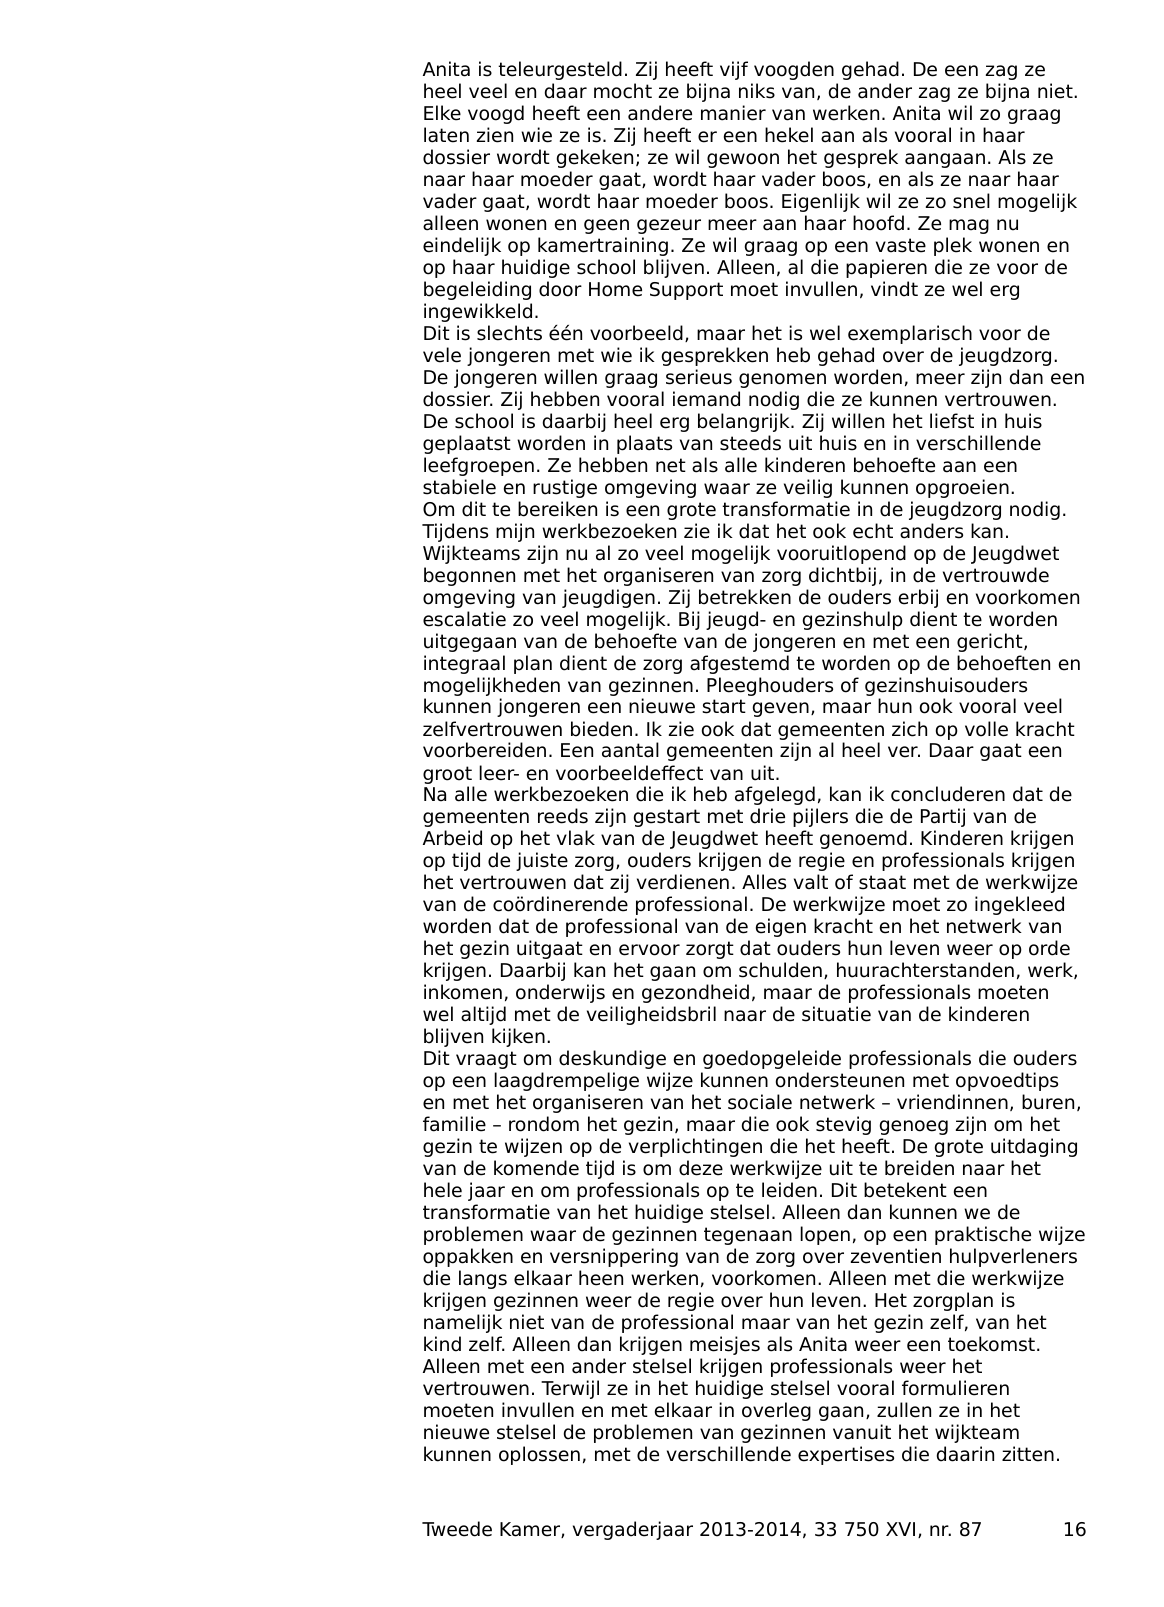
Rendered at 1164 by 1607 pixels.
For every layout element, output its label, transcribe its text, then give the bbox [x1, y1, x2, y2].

text Dit vraagt om deskundige en goedopgeleide professionals die ouders op een laagdrempelige wijze kunnen ondersteunen met opvoedtips en met het organiseren van het sociale netwerk – vriendinnen, buren, familie – rondom het gezin, maar die ook stevig genoeg zijn om het gezin te wijzen op de verplichtingen die het heeft. De grote uitdaging van de komende tijd is om deze werkwijze uit te breiden naar het hele jaar en om professionals op te leiden. Dit betekent een transformatie van het huidige stelsel. Alleen dan kunnen we de problemen waar de gezinnen tegenaan lopen, op een praktische wijze oppakken en versnippering van de zorg over zeventien hulpverleners die langs elkaar heen werken, voorkomen. Alleen met die werkwijze krijgen gezinnen weer de regie over hun leven. Het zorgplan is namelijk niet van de professional maar van het gezin zelf, van het kind zelf. Alleen dan krijgen meisjes als Anita weer een toekomst. [422, 1048, 1087, 1356]
text Dit is slechts één voorbeeld, maar het is wel exemplarisch voor de vele jongeren met wie ik gesprekken heb gehad over de jeugdzorg. De jongeren willen graag serieus genomen worden, meer zijn dan een dossier. Zij hebben vooral iemand nodig die ze kunnen vertrouwen. De school is daarbij heel erg belangrijk. Zij willen het liefst in huis geplaatst worden in plaats van steeds uit huis en in verschillende leefgroepen. Ze hebben net als alle kinderen behoefte aan een stabiele en rustige omgeving waar ze veilig kunnen opgroeien. [422, 323, 1087, 499]
text Anita is teleurgesteld. Zij heeft vijf voogden gehad. De een zag ze heel veel en daar mocht ze bijna niks van, de ander zag ze bijna niet. Elke voogd heeft een andere manier van werken. Anita wil zo graag laten zien wie ze is. Zij heeft er een hekel aan als vooral in haar dossier wordt gekeken; ze wil gewoon het gesprek aangaan. Als ze naar haar moeder gaat, wordt haar vader boos, en als ze naar haar vader gaat, wordt haar moeder boos. Eigenlijk wil ze zo snel mogelijk alleen wonen en geen gezeur meer aan haar hoofd. Ze mag nu eindelijk op kamertraining. Ze wil graag op een vaste plek wonen en op haar huidige school blijven. Alleen, al die papieren die ze voor de begeleiding door Home Support moet invullen, vindt ze wel erg ingewikkeld. [422, 59, 1087, 323]
text Na alle werkbezoeken die ik heb afgelegd, kan ik concluderen dat de gemeenten reeds zijn gestart met drie pijlers die de Partij van de Arbeid op het vlak van de Jeugdwet heeft genoemd. Kinderen krijgen op tijd de juiste zorg, ouders krijgen de regie en professionals krijgen het vertrouwen dat zij verdienen. Alles valt of staat met de werkwijze van de coördinerende professional. De werkwijze moet zo ingekleed worden dat de professional van de eigen kracht en het netwerk van het gezin uitgaat en ervoor zorgt dat ouders hun leven weer op orde krijgen. Daarbij kan het gaan om schulden, huurachterstanden, werk, inkomen, onderwijs en gezondheid, maar de professionals moeten wel altijd met de veiligheidsbril naar de situatie van de kinderen blijven kijken. [422, 784, 1087, 1048]
text Om dit te bereiken is een grote transformatie in de jeugdzorg nodig. Tijdens mijn werkbezoeken zie ik dat het ook echt anders kan. Wijkteams zijn nu al zo veel mogelijk vooruitlopend op de Jeugdwet begonnen met het organiseren van zorg dichtbij, in de vertrouwde omgeving van jeugdigen. Zij betrekken de ouders erbij en voorkomen escalatie zo veel mogelijk. Bij jeugd- en gezinshulp dient te worden uitgegaan van de behoefte van de jongeren en met een gericht, integraal plan dient de zorg afgestemd te worden op de behoeften en mogelijkheden van gezinnen. Pleeghouders of gezinshuisouders kunnen jongeren een nieuwe start geven, maar hun ook vooral veel zelfvertrouwen bieden. Ik zie ook dat gemeenten zich op volle kracht voorbereiden. Een aantal gemeenten zijn al heel ver. Daar gaat een groot leer- en voorbeeldeffect van uit. [422, 499, 1087, 784]
text Alleen met een ander stelsel krijgen professionals weer het vertrouwen. Terwijl ze in het huidige stelsel vooral formulieren moeten invullen en met elkaar in overleg gaan, zullen ze in het nieuwe stelsel de problemen van gezinnen vanuit het wijkteam kunnen oplossen, met de verschillende expertises die daarin zitten. [422, 1356, 1087, 1466]
